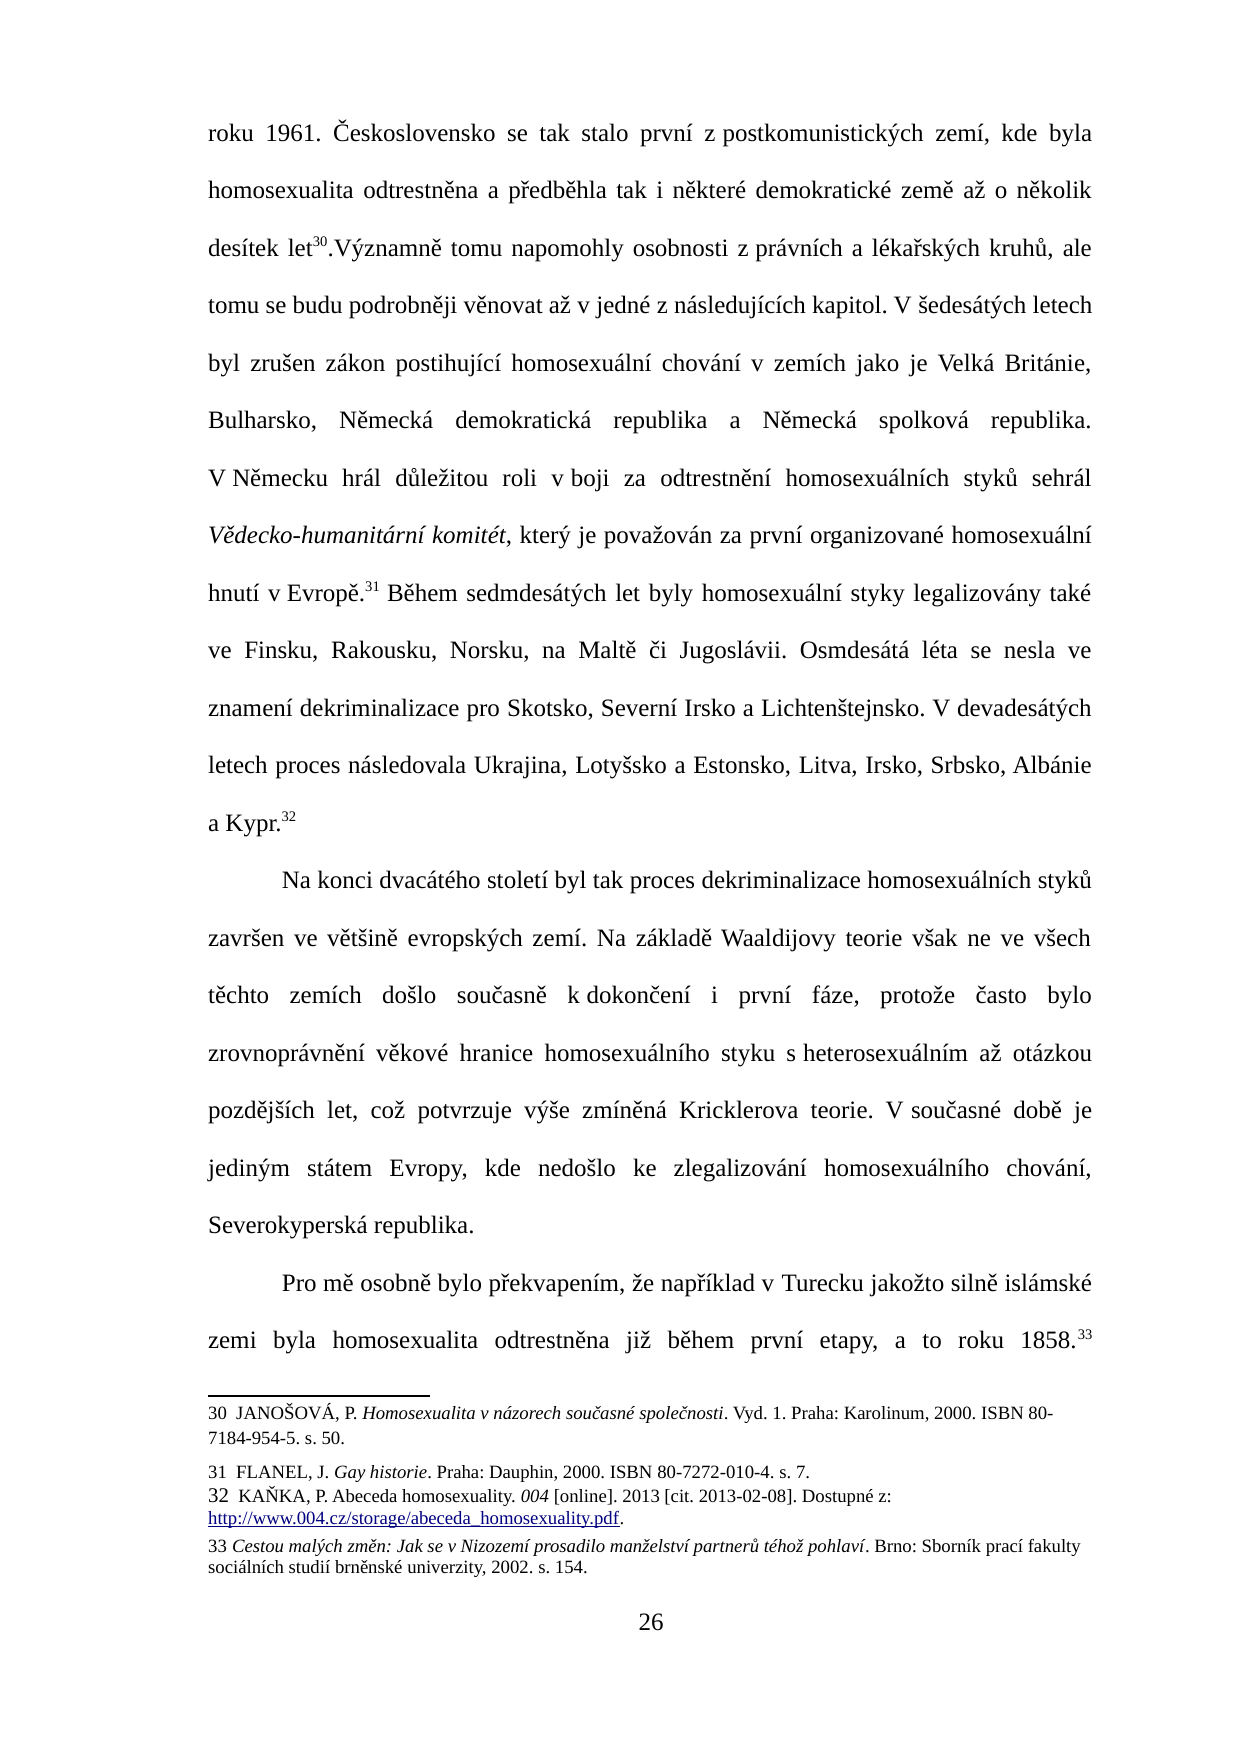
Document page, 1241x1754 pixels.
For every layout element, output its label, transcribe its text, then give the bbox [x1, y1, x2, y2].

text FLANEL, J. Gay historie. Praha: Dauphin, 2000. ISBN 80-7272-010-4. s. 7. [208, 1452, 1094, 1483]
text Cestou malých změn: Jak se v Nizozemí prosadilo manželství partnerů téhož pohlaví. Brno: Sborník prací fakulty sociálních studií brněnské univerzity, 2002. s. 154. [208, 1534, 1094, 1578]
text KAŇKA, P. Abeceda homosexuality. 004 [online]. 2013 [cit. 2013-02-08]. Dostupné z: http://www.004.cz/storage/abeceda_homosexuality.pdf. [208, 1483, 1094, 1528]
text Na konci dvacátého století byl tak proces dekriminalizace homosexuálních styků završen ve většině evropských zemí. Na základě Waaldijovy teorie však ne ve všech těchto zemích došlo současně k dokončení i první fáze, protože často bylo zrovnoprávnění věkové hranice homosexuálního styku s heterosexuálním až otázkou pozdějších let, což potvrzuje výše zmíněná Kricklerova teorie. V současné době je jediným státem Evropy, kde nedošlo ke zlegalizování homosexuálního chování, Severokyperská republika. [208, 851, 1092, 1239]
text Pro mě osobně bylo překvapením, že například v Turecku jakožto silně islámské zemi byla homosexualita odtrestněna již během první etapy, a to roku 1858. Československo tak předběhlo o více jak sto let. Na základě těchto údajů je zřejmé, že legalizace homosexuality závisela na politickém režimu či náboženském vyznání v konkrétním státě méně, než by se mohlo usuzovat. [208, 1254, 1092, 1354]
text roku 1961. Československo se tak stalo první z postkomunistických zemí, kde byla homosexualita odtrestněna a předběhla tak i některé demokratické země až o několik desítek let.Významně tomu napomohly osobnosti z právních a lékařských kruhů, ale tomu se budu podrobněji věnovat až v jedné z následujících kapitol. V šedesátých letech byl zrušen zákon postihující homosexuální chování v zemích jako je Velká Británie, Bulharsko, Německá demokratická republika a Německá spolková republika. V Německu hrál důležitou roli v boji za odtrestnění homosexuálních styků sehrál Vědecko-humanitární komitét, který je považován za první organizované homosexuální hnutí v Evropě. Během sedmdesátých let byly homosexuální styky legalizovány také ve Finsku, Rakousku, Norsku, na Maltě či Jugoslávii. Osmdesátá léta se nesla ve znamení dekriminalizace pro Skotsko, Severní Irsko a Lichtenštejnsko. V devadesátých letech proces následovala Ukrajina, Lotyšsko a Estonsko, Litva, Irsko, Srbsko, Albánie a Kypr. [208, 118, 1092, 837]
text JANOŠOVÁ, P. Homosexualita v názorech současné společnosti. Vyd. 1. Praha: Karolinum, 2000. ISBN 80-7184-954-5. s. 50. [208, 1402, 1094, 1448]
